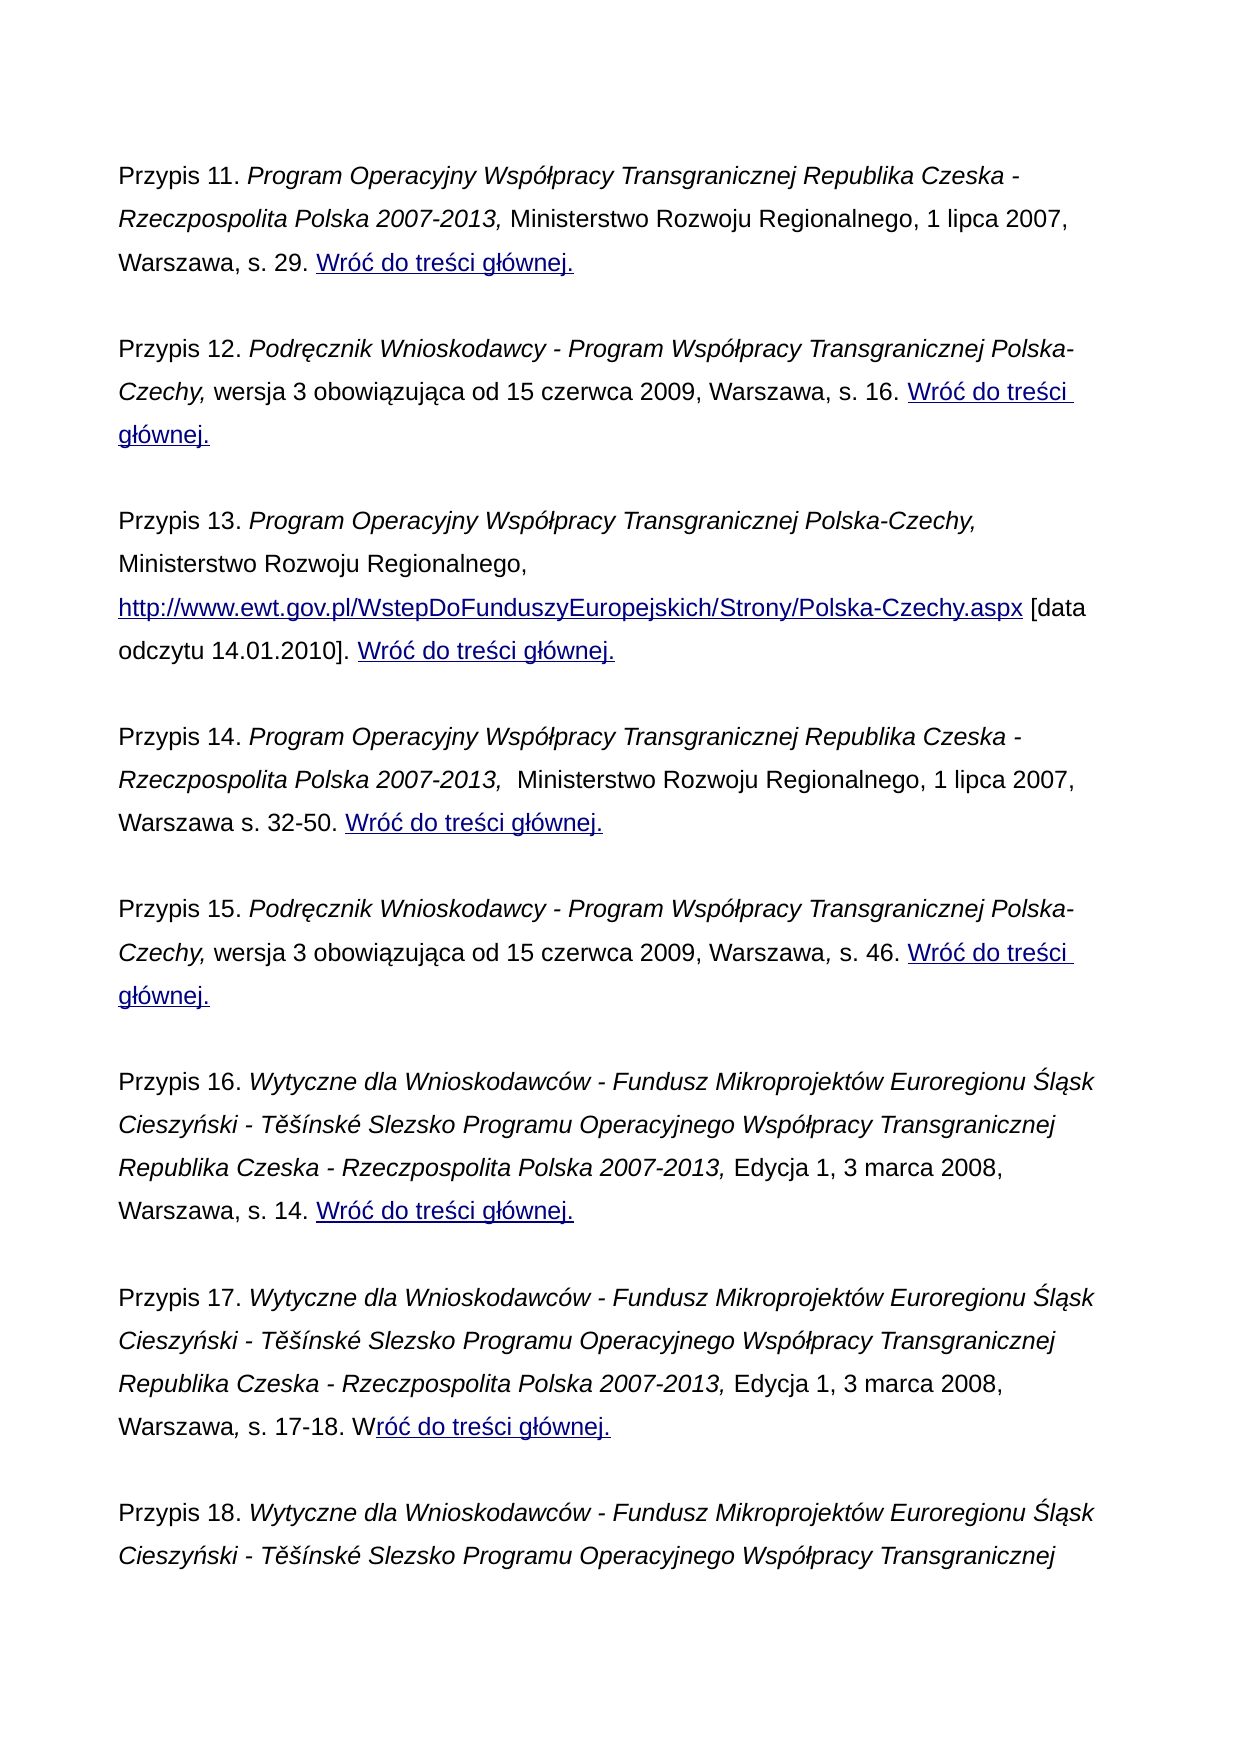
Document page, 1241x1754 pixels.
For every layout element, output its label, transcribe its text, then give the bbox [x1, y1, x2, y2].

text Przypis 12. Podręcznik Wnioskodawcy - Program Współpracy Transgranicznej Polska-Czechy, wersja 3 obowiązująca od 15 czerwca 2009, Warszawa, s. 16. Wróć do treści głównej. [118, 334, 1122, 449]
text Przypis 15. Podręcznik Wnioskodawcy - Program Współpracy Transgranicznej Polska-Czechy, wersja 3 obowiązująca od 15 czerwca 2009, Warszawa, s. 46. Wróć do treści głównej. [118, 894, 1122, 1009]
text Przypis 14. Program Operacyjny Współpracy Transgranicznej Republika Czeska - Rzeczpospolita Polska 2007-2013, Ministerstwo Rozwoju Regionalnego, 1 lipca 2007, Warszawa s. 32-50. Wróć do treści głównej. [118, 722, 1122, 837]
text Przypis 17. Wytyczne dla Wnioskodawców - Fundusz Mikroprojektów Euroregionu Śląsk Cieszyński - Těšínské Slezsko Programu Operacyjnego Współpracy Transgranicznej Republika Czeska - Rzeczpospolita Polska 2007-2013, Edycja 1, 3 marca 2008, Warszawa, s. 17-18. Wróć do treści głównej. [118, 1282, 1122, 1441]
text Przypis 18. Wytyczne dla Wnioskodawców - Fundusz Mikroprojektów Euroregionu Śląsk Cieszyński - Těšínské Slezsko Programu Operacyjnego Współpracy Transgranicznej [118, 1498, 1122, 1570]
text Przypis 13. Program Operacyjny Współpracy Transgranicznej Polska-Czechy, Ministerstwo Rozwoju Regionalnego, http://www.ewt.gov.pl/WstepDoFunduszyEuropejskich/Strony/Polska-Czechy.aspx [data odczytu 14.01.2010]. Wróć do treści głównej. [118, 506, 1122, 664]
text Przypis 16. Wytyczne dla Wnioskodawców - Fundusz Mikroprojektów Euroregionu Śląsk Cieszyński - Těšínské Slezsko Programu Operacyjnego Współpracy Transgranicznej Republika Czeska - Rzeczpospolita Polska 2007-2013, Edycja 1, 3 marca 2008, Warszawa, s. 14. Wróć do treści głównej. [118, 1067, 1122, 1225]
text Przypis 11. Program Operacyjny Współpracy Transgranicznej Republika Czeska - Rzeczpospolita Polska 2007-2013, Ministerstwo Rozwoju Regionalnego, 1 lipca 2007, Warszawa, s. 29. Wróć do treści głównej. [118, 161, 1122, 276]
